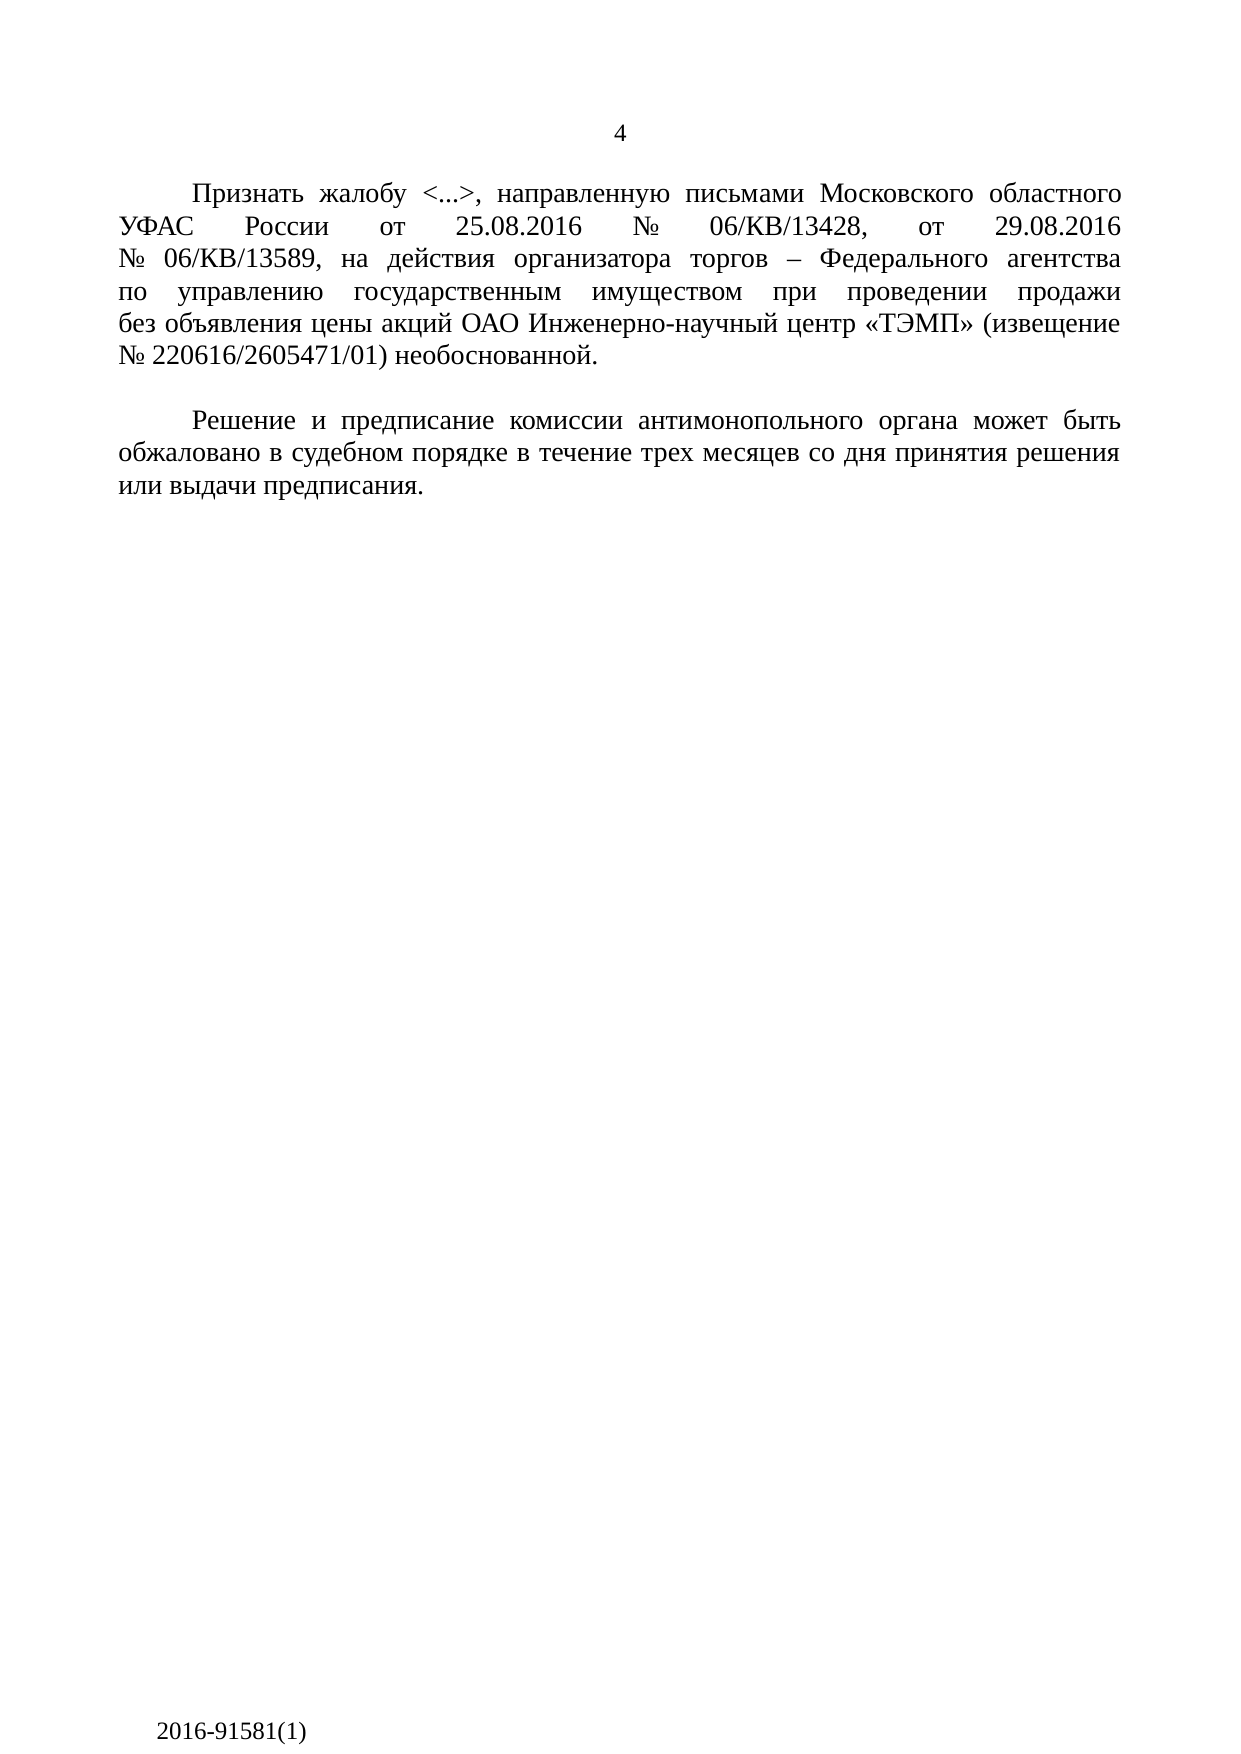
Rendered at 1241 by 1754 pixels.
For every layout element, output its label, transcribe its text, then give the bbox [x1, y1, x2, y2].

text Решение и предписание комиссии антимонопольного органа может быть обжаловано в судебном порядке в течение трех месяцев со дня принятия решения или выдачи предписания. [118, 403, 1122, 500]
text Признать жалобу <...>, направленную письмами Московского областного УФАС России от 25.08.2016 № 06/КВ/13428, от 29.08.2016 № 06/КВ/13589, на действия организатора торгов – Федерального агентства по управлению государственным имуществом при проведении продажи без объявления цены акций ОАО Инженерно-научный центр «ТЭМП» (извещение № 220616/2605471/01) необоснованной. [118, 176, 1122, 371]
